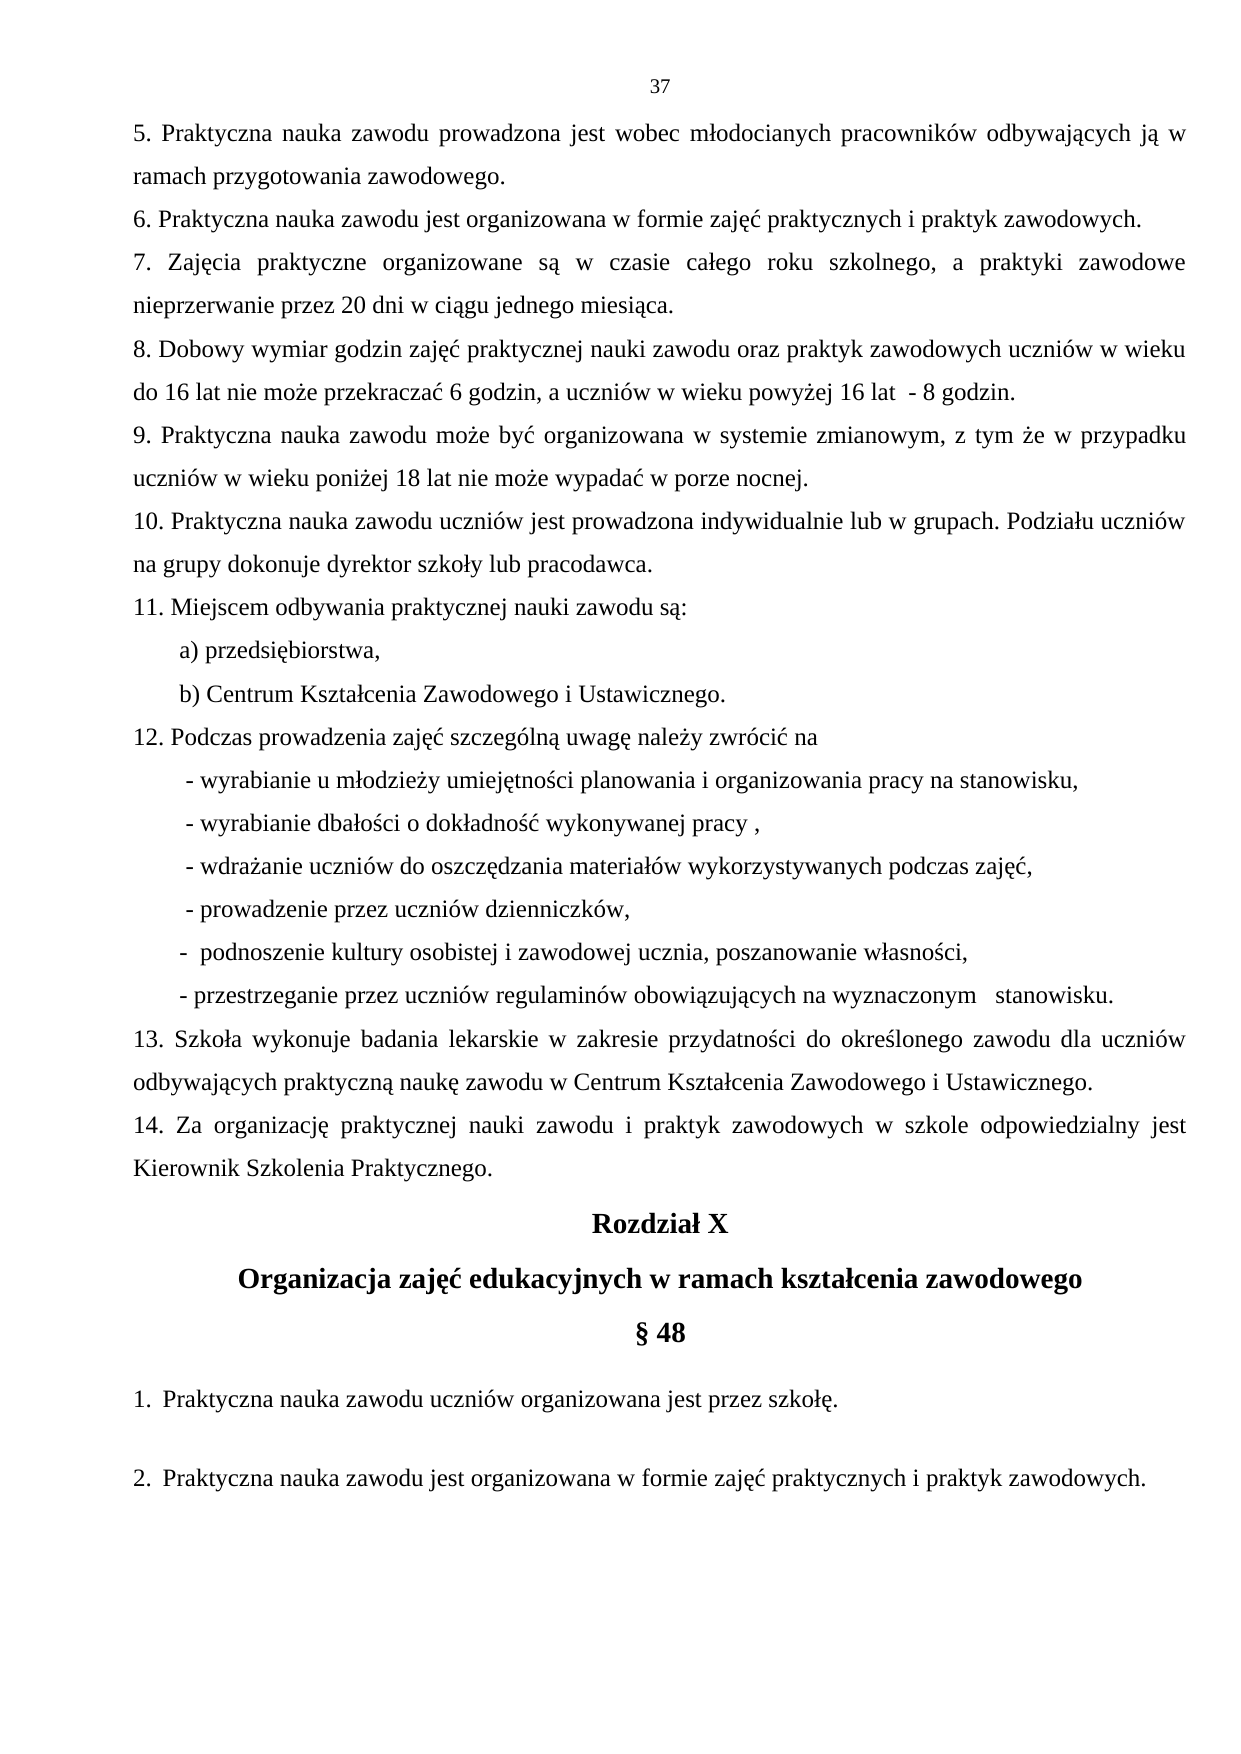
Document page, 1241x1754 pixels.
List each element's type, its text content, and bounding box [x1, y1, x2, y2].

text 13. Szkoła wykonuje badania lekarskie w zakresie przydatności do określonego zawodu dla uczniów odbywających praktyczną naukę zawodu w Centrum Kształcenia Zawodowego i Ustawicznego. [133, 1024, 1187, 1096]
list Praktyczna nauka zawodu uczniów organizowana jest przez szkołę. [133, 1384, 1187, 1413]
text 11. Miejscem odbywania praktycznej nauki zawodu są: [133, 592, 1187, 621]
text 10. Praktyczna nauka zawodu uczniów jest prowadzona indywidualnie lub w grupach. Podziału uczniów na grupy dokonuje dyrektor szkoły lub pracodawca. [133, 506, 1187, 578]
text - wyrabianie dbałości o dokładność wykonywanej pracy , [179, 808, 1187, 837]
text 6. Praktyczna nauka zawodu jest organizowana w formie zajęć praktycznych i praktyk zawodowych. [133, 204, 1187, 233]
subtitle Organizacja zajęć edukacyjnych w ramach kształcenia zawodowego [133, 1261, 1187, 1294]
text 8. Dobowy wymiar godzin zajęć praktycznej nauki zawodu oraz praktyk zawodowych uczniów w wieku do 16 lat nie może przekraczać 6 godzin, a uczniów w wieku powyżej 16 lat - 8 godzin. [133, 334, 1187, 406]
text 14. Za organizację praktycznej nauki zawodu i praktyk zawodowych w szkole odpowiedzialny jest Kierownik Szkolenia Praktycznego. [133, 1110, 1187, 1182]
text § 48 [133, 1315, 1187, 1349]
text 12. Podczas prowadzenia zajęć szczególną uwagę należy zwrócić na [133, 722, 1187, 751]
list Praktyczna nauka zawodu jest organizowana w formie zajęć praktycznych i praktyk zawodowych. [133, 1463, 1187, 1492]
text - prowadzenie przez uczniów dzienniczków, [179, 894, 1187, 923]
text - wyrabianie u młodzieży umiejętności planowania i organizowania pracy na stanowisku, [179, 765, 1187, 794]
text - podnoszenie kultury osobistej i zawodowej ucznia, poszanowanie własności, [179, 937, 1187, 966]
text 9. Praktyczna nauka zawodu może być organizowana w systemie zmianowym, z tym że w przypadku uczniów w wieku poniżej 18 lat nie może wypadać w porze nocnej. [133, 420, 1187, 492]
text - wdrażanie uczniów do oszczędzania materiałów wykorzystywanych podczas zajęć, [179, 851, 1187, 880]
text a) przedsiębiorstwa, [179, 636, 1187, 664]
text - przestrzeganie przez uczniów regulaminów obowiązujących na wyznaczonym stanowisku. [179, 981, 1187, 1009]
subtitle Rozdział X [133, 1207, 1187, 1240]
text 7. Zajęcia praktyczne organizowane są w czasie całego roku szkolnego, a praktyki zawodowe nieprzerwanie przez 20 dni w ciągu jednego miesiąca. [133, 247, 1187, 319]
text b) Centrum Kształcenia Zawodowego i Ustawicznego. [179, 679, 1187, 707]
text 5. Praktyczna nauka zawodu prowadzona jest wobec młodocianych pracowników odbywających ją w ramach przygotowania zawodowego. [133, 118, 1187, 190]
